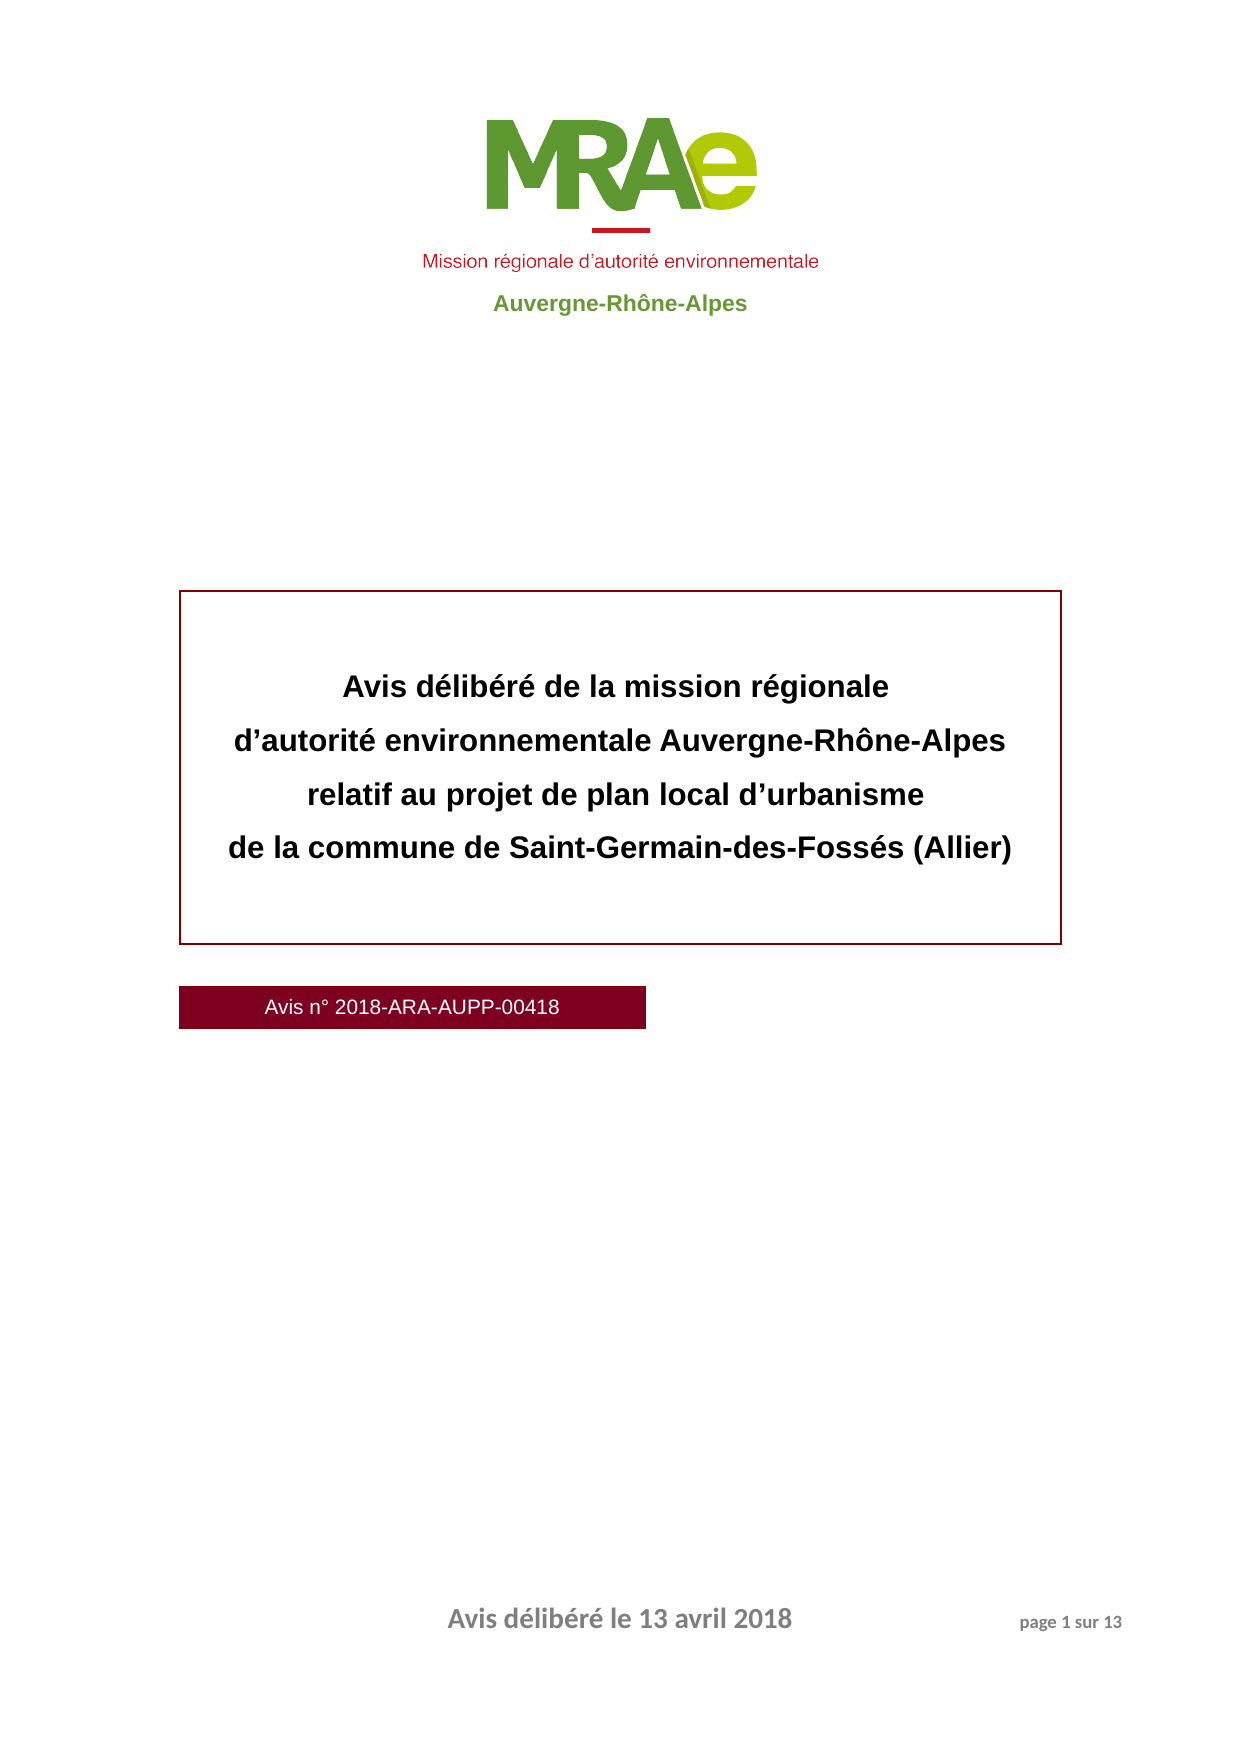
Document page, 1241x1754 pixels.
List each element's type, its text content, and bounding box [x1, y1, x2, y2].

picture [422, 118, 819, 277]
text Avis délibéré de la mission régionale [189, 668, 1051, 704]
text de la commune de Saint-Germain-des-Fossés (Allier) [189, 829, 1051, 865]
text relatif au projet de plan local d’urbanisme [189, 776, 1051, 811]
text Auvergne-Rhône-Alpes [118, 136, 1122, 317]
text Avis n° 2018-ARA-AUPP-00418 [188, 995, 636, 1019]
text d’autorité environnementale Auvergne-Rhône-Alpes [189, 722, 1051, 758]
